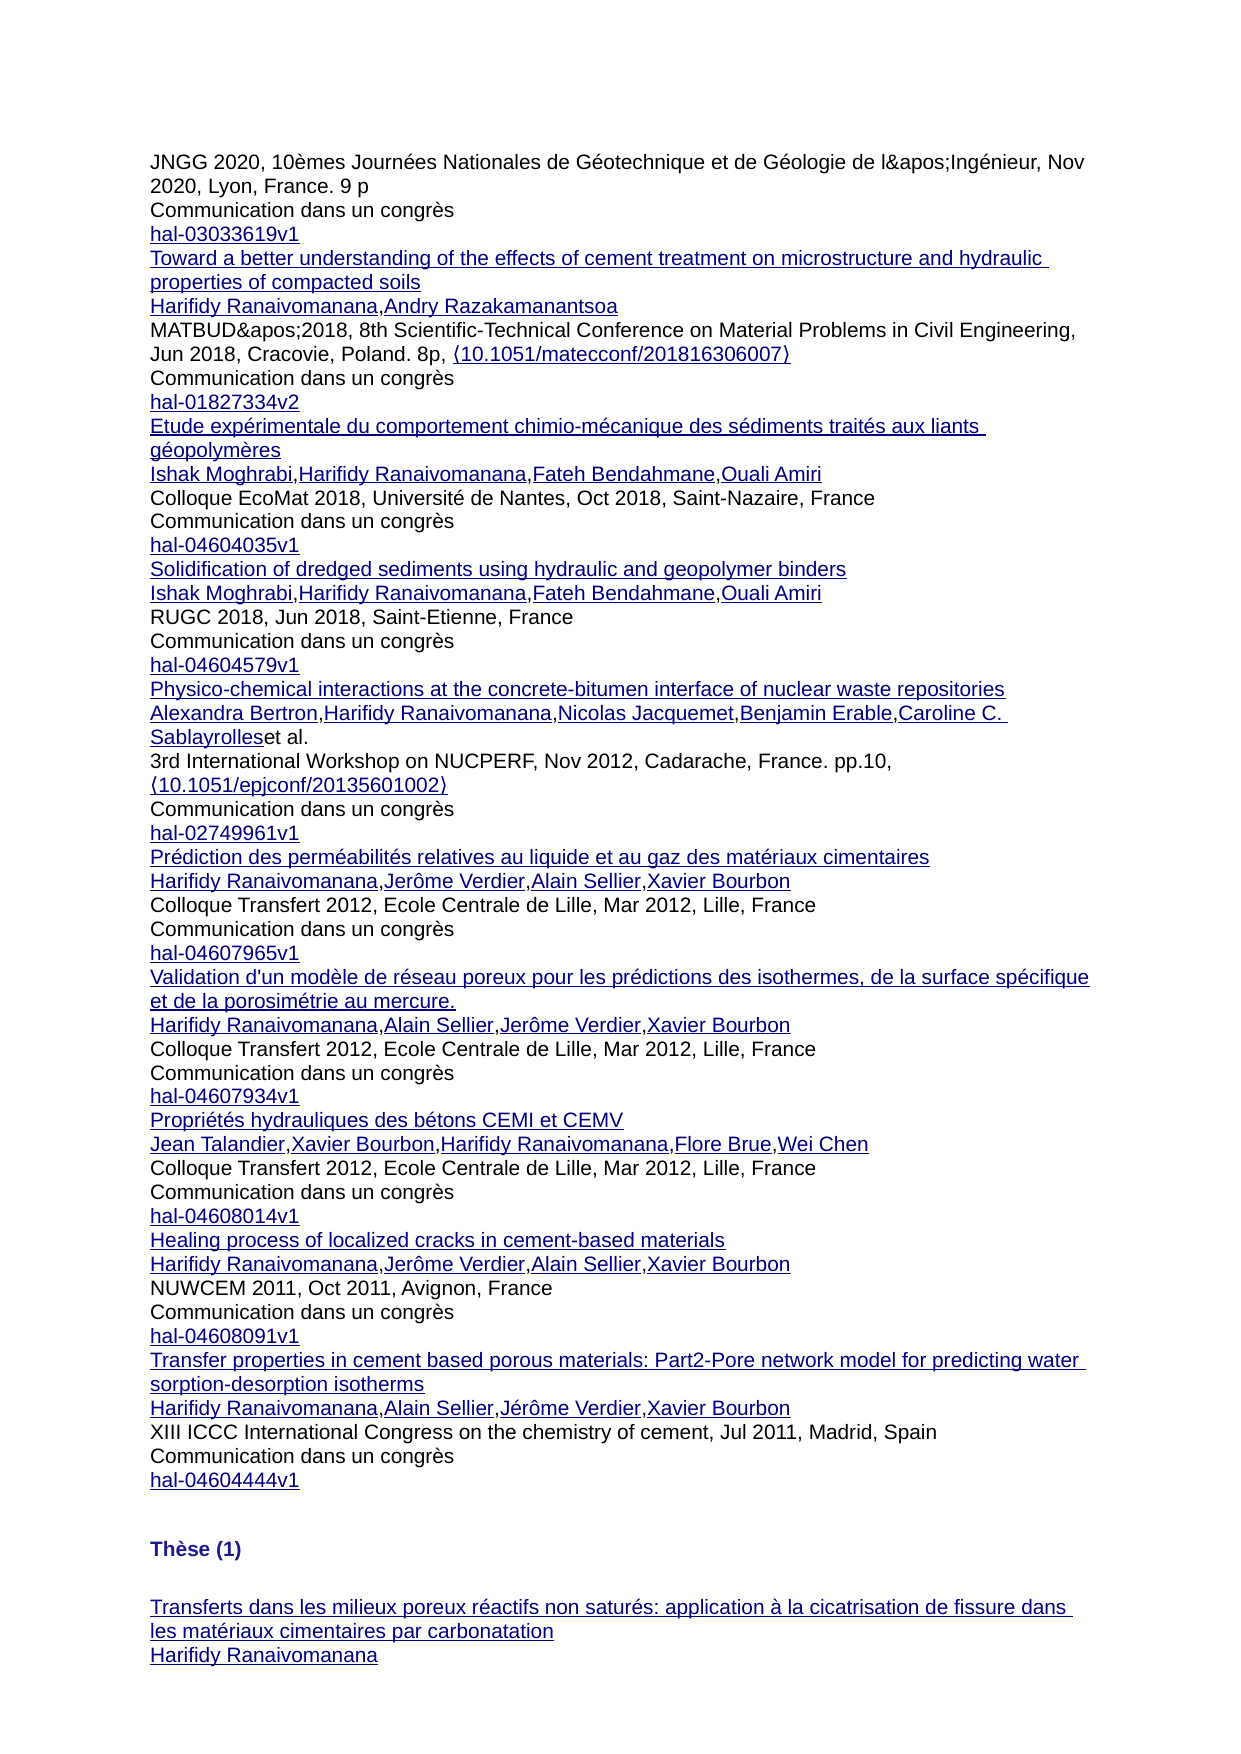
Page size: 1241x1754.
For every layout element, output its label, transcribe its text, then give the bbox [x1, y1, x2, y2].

table_cell Solidification of dredged sediments using hydraulic and geopolymer binders Ishak Moghrabi,Harifidy Ranaivomanana,Fateh Bendahmane,Ouali Amiri RUGC 2018, Jun 2018, Saint-Etienne, France Communication dans un congrès hal-04604579v1 [150, 557, 1090, 677]
table_cell Healing process of localized cracks in cement-based materials Harifidy Ranaivomanana,Jerôme Verdier,Alain Sellier,Xavier Bourbon NUWCEM 2011, Oct 2011, Avignon, France Communication dans un congrès hal-04608091v1 [150, 1228, 1090, 1348]
table_header Transferts dans les milieux poreux réactifs non saturés: application à la cicatrisation de fissure dans les matériaux cimentaires par carbonatation Harifidy Ranaivomanana [150, 1595, 1090, 1667]
table_cell Toward a better understanding of the effects of cement treatment on microstructure and hydraulic properties of compacted soils Harifidy Ranaivomanana,Andry Razakamanantsoa MATBUD&apos;2018, 8th Scientific-Technical Conference on Material Problems in Civil Engineering, Jun 2018, Cracovie, Poland. 8p, ⟨10.1051/matecconf/201816306007⟩ Communication dans un congrès hal-01827334v2 [150, 246, 1090, 413]
table_cell JNGG 2020, 10èmes Journées Nationales de Géotechnique et de Géologie de l&apos;Ingénieur, Nov 2020, Lyon, France. 9 p Communication dans un congrès hal-03033619v1 [150, 150, 1090, 246]
table_cell Propriétés hydrauliques des bétons CEMI et CEMV Jean Talandier,Xavier Bourbon,Harifidy Ranaivomanana,Flore Brue,Wei Chen Colloque Transfert 2012, Ecole Centrale de Lille, Mar 2012, Lille, France Communication dans un congrès hal-04608014v1 [150, 1108, 1090, 1228]
table_cell Validation d'un modèle de réseau poreux pour les prédictions des isothermes, de la surface spécifique [150, 965, 1090, 986]
table_cell Etude expérimentale du comportement chimio-mécanique des sédiments traités aux liants géopolymères Ishak Moghrabi,Harifidy Ranaivomanana,Fateh Bendahmane,Ouali Amiri Colloque EcoMat 2018, Université de Nantes, Oct 2018, Saint-Nazaire, France Communication dans un congrès hal-04604035v1 [150, 414, 1090, 557]
table_cell Prédiction des perméabilités relatives au liquide et au gaz des matériaux cimentaires Harifidy Ranaivomanana,Jerôme Verdier,Alain Sellier,Xavier Bourbon Colloque Transfert 2012, Ecole Centrale de Lille, Mar 2012, Lille, France Communication dans un congrès hal-04607965v1 [150, 845, 1090, 964]
subtitle Thèse (1) [150, 1536, 1090, 1560]
table_cell et de la porosimétrie au mercure. Harifidy Ranaivomanana,Alain Sellier,Jerôme Verdier,Xavier Bourbon Colloque Transfert 2012, Ecole Centrale de Lille, Mar 2012, Lille, France Communication dans un congrès hal-04607934v1 [150, 987, 1090, 1108]
table_cell Physico-chemical interactions at the concrete-bitumen interface of nuclear waste repositories Alexandra Bertron,Harifidy Ranaivomanana,Nicolas Jacquemet,Benjamin Erable,Caroline C. Sablayrolleset al. 3rd International Workshop on NUCPERF, Nov 2012, Cadarache, France. pp.10, ⟨10.1051/epjconf/20135601002⟩ Communication dans un congrès hal-02749961v1 [150, 677, 1090, 845]
table_cell Transfer properties in cement based porous materials: Part2-Pore network model for predicting water sorption-desorption isotherms Harifidy Ranaivomanana,Alain Sellier,Jérôme Verdier,Xavier Bourbon XIII ICCC International Congress on the chemistry of cement, Jul 2011, Madrid, Spain Communication dans un congrès hal-04604444v1 [150, 1348, 1090, 1492]
